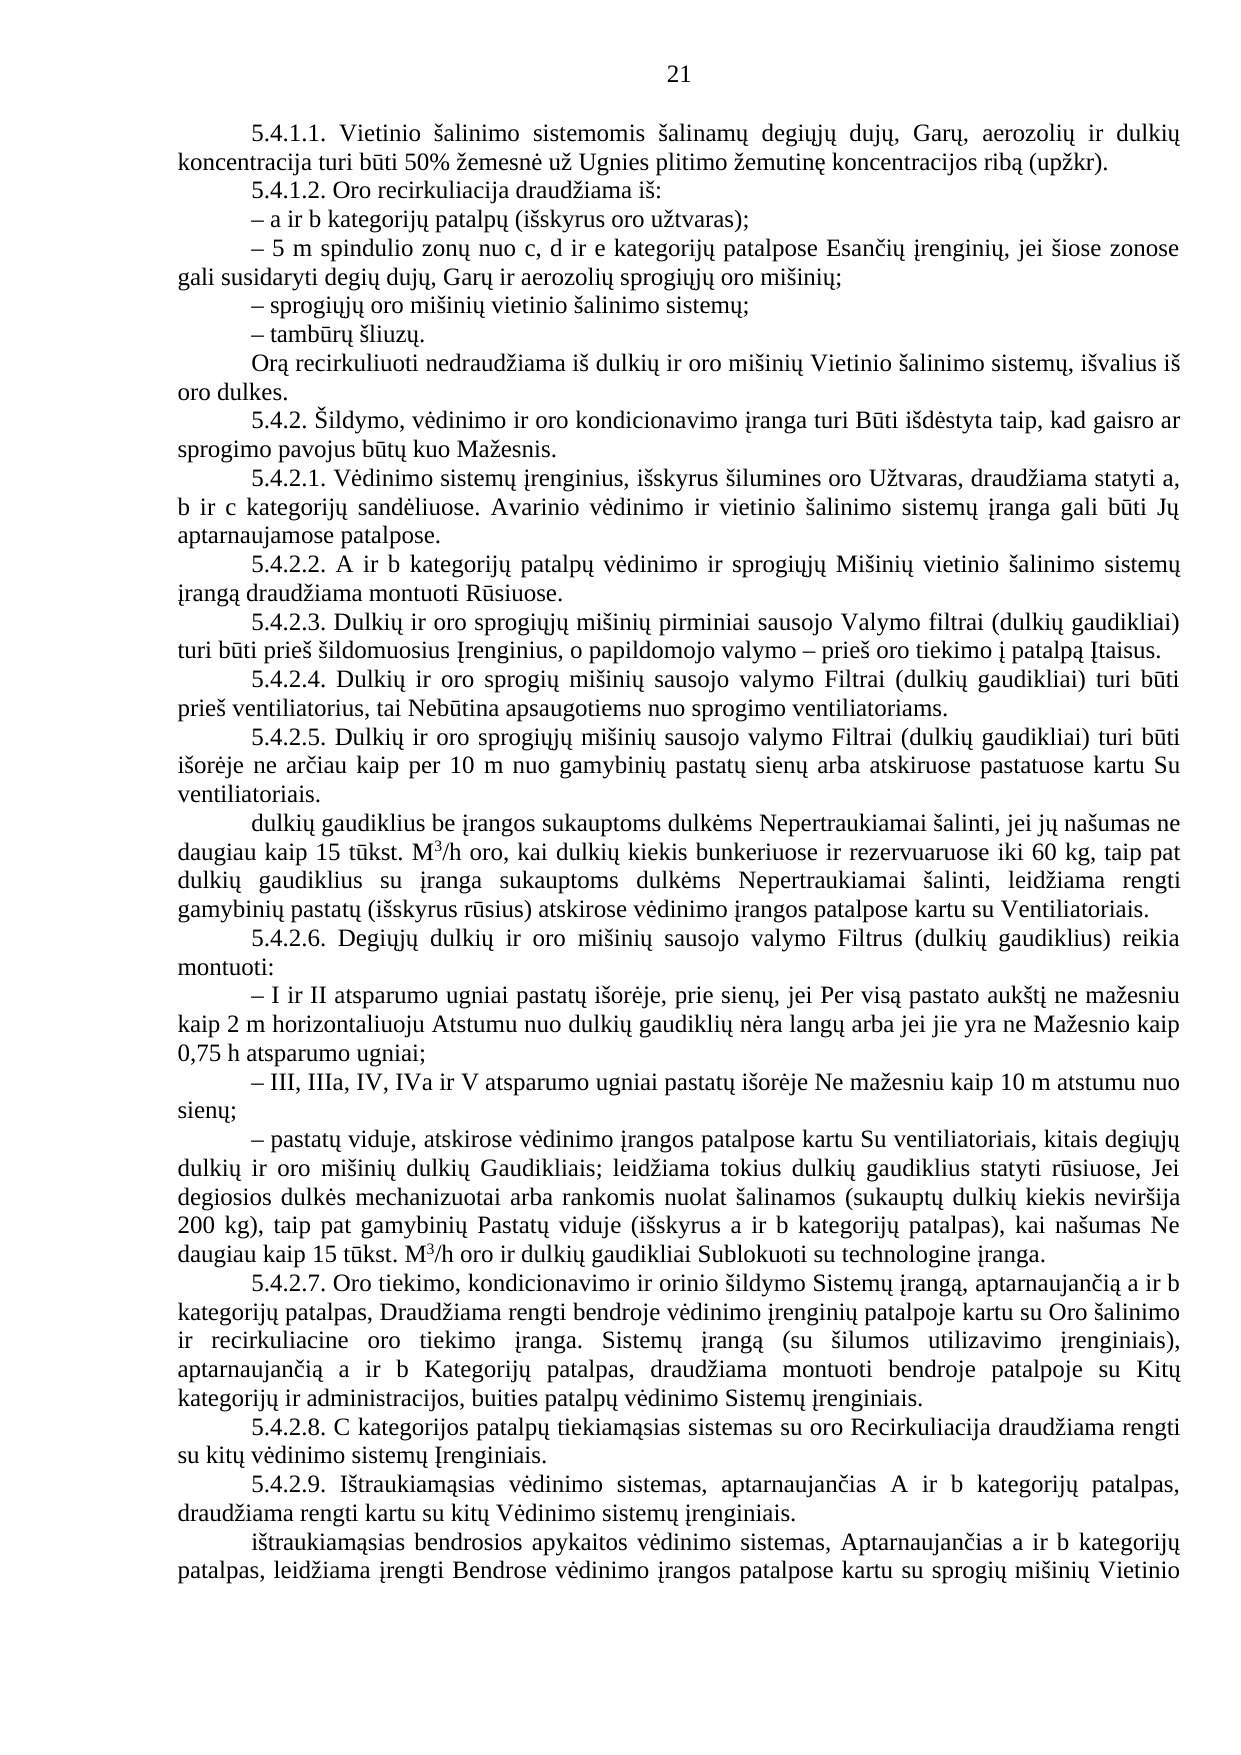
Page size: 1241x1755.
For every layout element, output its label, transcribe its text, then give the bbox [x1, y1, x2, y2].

text – 5 m spindulio zonų nuo c, d ir e kategorijų patalpose Esančių įrenginių, jei šiose zonose gali susidaryti degių dujų, Garų ir aerozolių sprogiųjų oro mišinių; [177, 233, 1181, 291]
text 5.4.2.9. Ištraukiamąsias vėdinimo sistemas, aptarnaujančias A ir b kategorijų patalpas, draudžiama rengti kartu su kitų Vėdinimo sistemų įrenginiais. [177, 1469, 1181, 1527]
text 5.4.1.1. Vietinio šalinimo sistemomis šalinamų degiųjų dujų, Garų, aerozolių ir dulkių koncentracija turi būti 50% žemesnė už Ugnies plitimo žemutinę koncentracijos ribą (upžkr). [177, 118, 1181, 176]
text – i ir ii atsparumo ugniai pastatų išorėje, prie sienų, jei Per visą pastato aukštį ne mažesniu kaip 2 m horizontaliuoju Atstumu nuo dulkių gaudiklių nėra langų arba jei jie yra ne Mažesnio kaip 0,75 h atsparumo ugniai; [177, 981, 1181, 1067]
text 5.4.2.5. Dulkių ir oro sprogiųjų mišinių sausojo valymo Filtrai (dulkių gaudikliai) turi būti išorėje ne arčiau kaip per 10 m nuo gamybinių pastatų sienų arba atskiruose pastatuose kartu Su ventiliatoriais. [177, 722, 1181, 808]
text 5.4.2.2. A ir b kategorijų patalpų vėdinimo ir sprogiųjų Mišinių vietinio šalinimo sistemų įrangą draudžiama montuoti Rūsiuose. [177, 549, 1181, 607]
text – pastatų viduje, atskirose vėdinimo įrangos patalpose kartu Su ventiliatoriais, kitais degiųjų dulkių ir oro mišinių dulkių Gaudikliais; leidžiama tokius dulkių gaudiklius statyti rūsiuose, Jei degiosios dulkės mechanizuotai arba rankomis nuolat šalinamos (sukauptų dulkių kiekis neviršija 200 kg), taip pat gamybinių Pastatų viduje (išskyrus a ir b kategorijų patalpas), kai našumas Ne daugiau kaip 15 tūkst. M3/h oro ir dulkių gaudikliai Sublokuoti su technologine įranga. [177, 1124, 1181, 1268]
text – a ir b kategorijų patalpų (išskyrus oro užtvaras); [177, 204, 1181, 233]
text 5.4.2. Šildymo, vėdinimo ir oro kondicionavimo įranga turi Būti išdėstyta taip, kad gaisro ar sprogimo pavojus būtų kuo Mažesnis. [177, 406, 1181, 463]
text 5.4.1.2. Oro recirkuliacija draudžiama iš: [177, 176, 1181, 204]
text 5.4.2.1. Vėdinimo sistemų įrenginius, išskyrus šilumines oro Užtvaras, draudžiama statyti a, b ir c kategorijų sandėliuose. Avarinio vėdinimo ir vietinio šalinimo sistemų įranga gali būti Jų aptarnaujamose patalpose. [177, 463, 1181, 549]
text Orą recirkuliuoti nedraudžiama iš dulkių ir oro mišinių Vietinio šalinimo sistemų, išvalius iš oro dulkes. [177, 348, 1181, 406]
text 5.4.2.4. Dulkių ir oro sprogių mišinių sausojo valymo Filtrai (dulkių gaudikliai) turi būti prieš ventiliatorius, tai Nebūtina apsaugotiems nuo sprogimo ventiliatoriams. [177, 664, 1181, 722]
text 5.4.2.3. Dulkių ir oro sprogiųjų mišinių pirminiai sausojo Valymo filtrai (dulkių gaudikliai) turi būti prieš šildomuosius Įrenginius, o papildomojo valymo – prieš oro tiekimo į patalpą Įtaisus. [177, 607, 1181, 664]
text dulkių gaudiklius be įrangos sukauptoms dulkėms Nepertraukiamai šalinti, jei jų našumas ne daugiau kaip 15 tūkst. M3/h oro, kai dulkių kiekis bunkeriuose ir rezervuaruose iki 60 kg, taip pat dulkių gaudiklius su įranga sukauptoms dulkėms Nepertraukiamai šalinti, leidžiama rengti gamybinių pastatų (išskyrus rūsius) atskirose vėdinimo įrangos patalpose kartu su Ventiliatoriais. [177, 808, 1181, 923]
text – sprogiųjų oro mišinių vietinio šalinimo sistemų; [177, 291, 1181, 319]
text – tambūrų šliuzų. [177, 319, 1181, 348]
text 5.4.2.8. C kategorijos patalpų tiekiamąsias sistemas su oro Recirkuliacija draudžiama rengti su kitų vėdinimo sistemų Įrenginiais. [177, 1412, 1181, 1469]
text – iii, iiia, iv, iva ir v atsparumo ugniai pastatų išorėje Ne mažesniu kaip 10 m atstumu nuo sienų; [177, 1067, 1181, 1124]
text 5.4.2.6. Degiųjų dulkių ir oro mišinių sausojo valymo Filtrus (dulkių gaudiklius) reikia montuoti: [177, 923, 1181, 981]
text ištraukiamąsias bendrosios apykaitos vėdinimo sistemas, Aptarnaujančias a ir b kategorijų patalpas, leidžiama įrengti Bendrose vėdinimo įrangos patalpose kartu su sprogių mišinių Vietinio [177, 1527, 1181, 1584]
text 5.4.2.7. Oro tiekimo, kondicionavimo ir orinio šildymo Sistemų įrangą, aptarnaujančią a ir b kategorijų patalpas, Draudžiama rengti bendroje vėdinimo įrenginių patalpoje kartu su Oro šalinimo ir recirkuliacine oro tiekimo įranga. Sistemų įrangą (su šilumos utilizavimo įrenginiais), aptarnaujančią a ir b Kategorijų patalpas, draudžiama montuoti bendroje patalpoje su Kitų kategorijų ir administracijos, buities patalpų vėdinimo Sistemų įrenginiais. [177, 1268, 1181, 1412]
